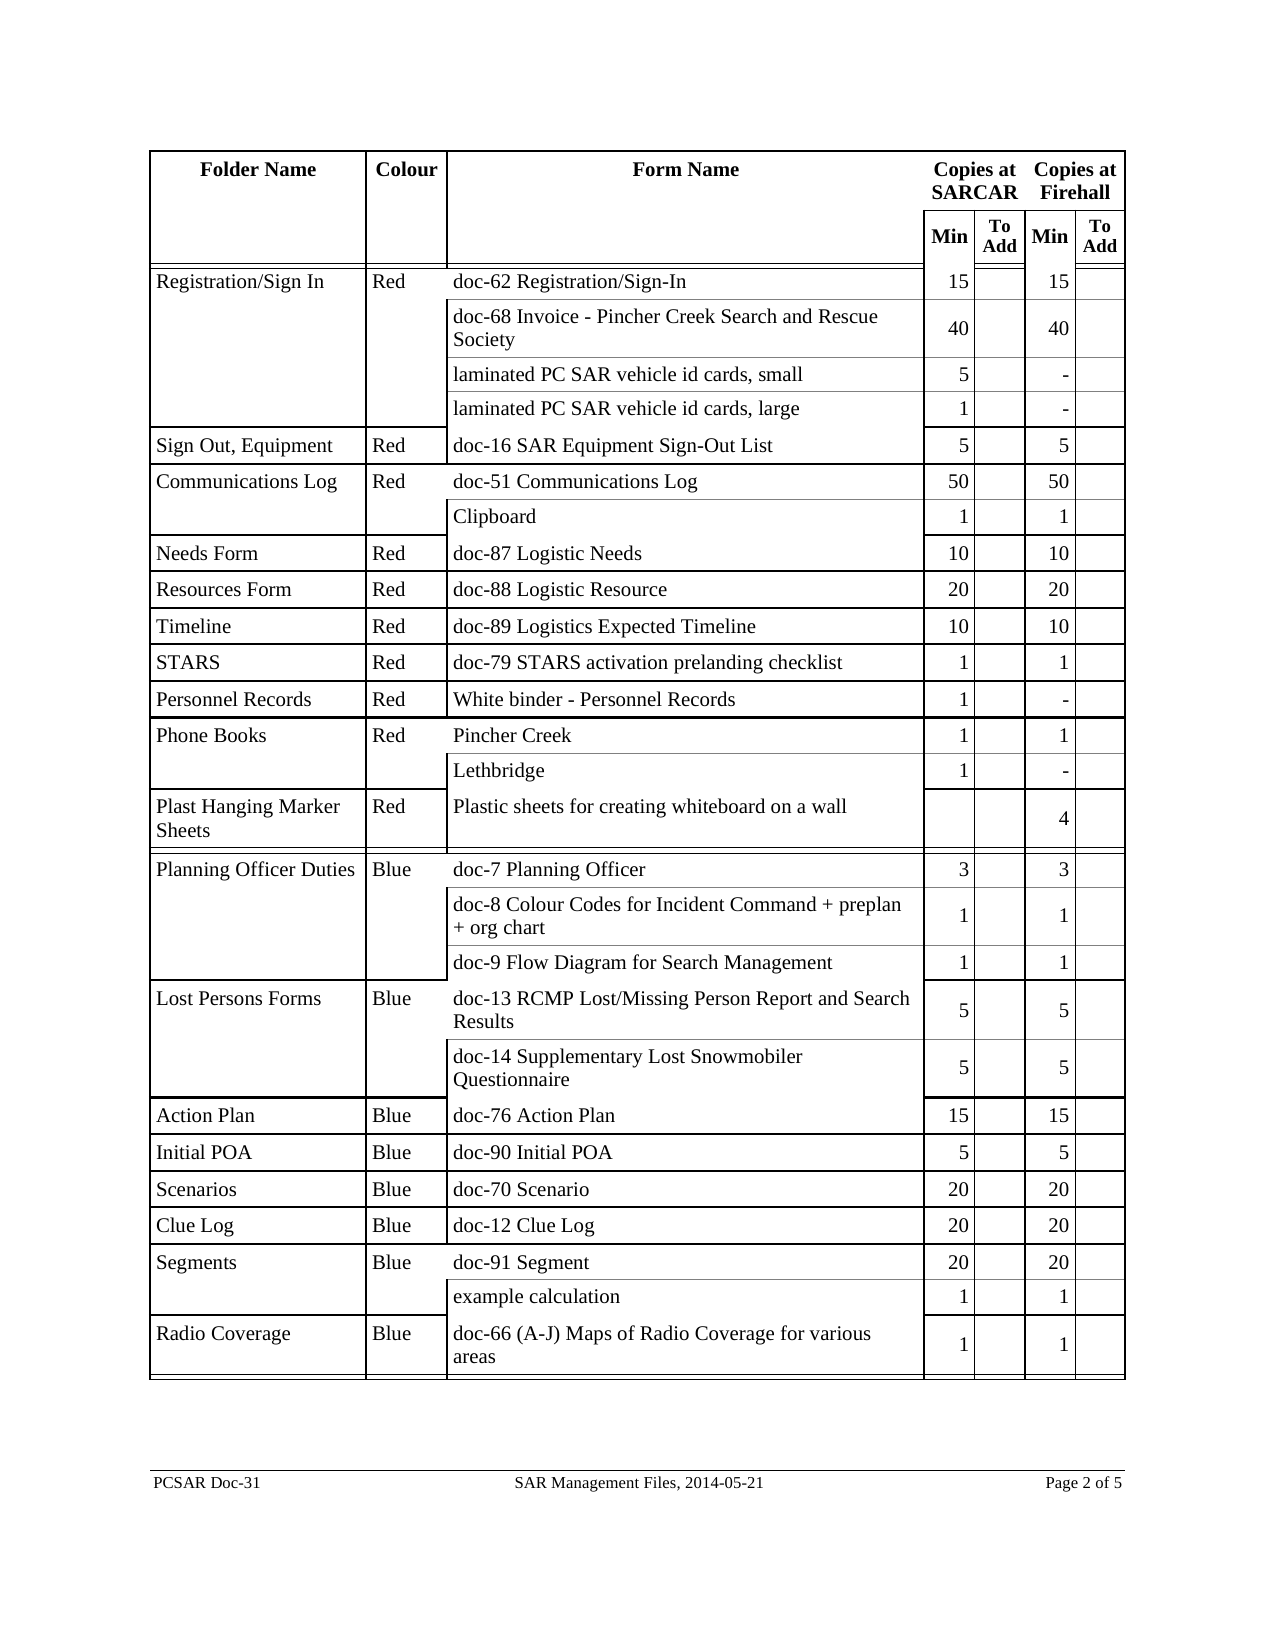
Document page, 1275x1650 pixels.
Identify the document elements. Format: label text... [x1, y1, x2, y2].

table_cell laminated PC SAR vehicle id cards, small [448, 358, 923, 391]
table_cell 20 [1026, 1208, 1075, 1243]
table_cell - [1026, 392, 1075, 426]
table_cell [975, 500, 1024, 534]
table_cell [975, 888, 1024, 945]
table_cell doc-70 Scenario [448, 1172, 923, 1206]
table_cell [975, 754, 1024, 788]
table_cell [1076, 536, 1124, 570]
table_cell 5 [1026, 1040, 1075, 1096]
table_cell [975, 682, 1024, 716]
table_cell Red [367, 682, 446, 716]
table_header [975, 465, 1024, 499]
table_cell Timeline [151, 609, 365, 643]
table_cell 1 [925, 1316, 974, 1373]
table_cell 20 [1026, 572, 1075, 607]
table_cell Phone Books [151, 719, 365, 788]
table_header 15 [1026, 263, 1075, 299]
table_cell doc-79 STARS activation prelanding checklist [448, 645, 923, 680]
table_header doc-13 RCMP Lost/Missing Person Report and Search Results [447, 979, 923, 1039]
table_cell [1076, 358, 1124, 391]
table_cell Sign Out, Equipment [151, 428, 365, 462]
table_cell 1 [1026, 946, 1075, 979]
table_header doc-51 Communications Log [447, 465, 923, 499]
table_cell 5 [1026, 428, 1075, 462]
table_header 5 [1026, 981, 1075, 1039]
table_cell 15 [925, 1099, 974, 1133]
table_cell Min [1026, 211, 1075, 263]
table_header [975, 981, 1024, 1039]
table_cell 1 [925, 682, 974, 716]
table_cell Blue [367, 854, 447, 979]
table_header 5 [925, 981, 974, 1039]
table_cell Red [367, 572, 446, 607]
table_header [975, 848, 1024, 853]
table_header [1026, 848, 1075, 853]
table_cell doc-76 Action Plan [448, 1096, 923, 1133]
table_cell 5 [925, 428, 974, 462]
table_cell Red [367, 269, 447, 426]
table_cell [1076, 790, 1124, 847]
table_header [1076, 854, 1124, 887]
table_cell [1076, 428, 1124, 462]
table_cell Blue [367, 1135, 446, 1169]
table_cell 10 [925, 609, 974, 643]
table_cell [975, 300, 1024, 357]
table_cell doc-16 SAR Equipment Sign-Out List [448, 426, 923, 462]
table_header Pincher Creek [447, 719, 923, 753]
table_header [975, 264, 1024, 268]
table_header [1076, 264, 1124, 268]
table_cell Plast Hanging Marker Sheets [151, 790, 365, 847]
table_cell [1076, 1135, 1124, 1169]
table_cell [975, 1280, 1024, 1314]
table_cell [1076, 1208, 1124, 1243]
table_cell 5 [1026, 1135, 1075, 1169]
table_cell 1 [925, 645, 974, 680]
table_header [975, 719, 1024, 753]
table_cell Red [367, 719, 447, 788]
table_cell [975, 609, 1024, 643]
table_cell Red [367, 609, 446, 643]
table_header doc-91 Segment [447, 1245, 923, 1279]
table_cell Registration/Sign In [151, 269, 365, 426]
table_cell doc-90 Initial POA [448, 1135, 923, 1169]
table_cell doc-12 Clue Log [448, 1208, 923, 1243]
table_cell To Add [975, 211, 1024, 263]
table_cell Blue [367, 1316, 446, 1373]
table_cell [1076, 946, 1124, 979]
table_cell [975, 1172, 1024, 1206]
table_cell [975, 1316, 1024, 1373]
table_header Copies at Firehall [1025, 152, 1124, 209]
table_cell doc-87 Logistic Needs [448, 534, 923, 570]
table_cell [975, 1135, 1024, 1169]
table_cell [367, 264, 446, 268]
table_cell [975, 392, 1024, 426]
table_cell [1076, 1316, 1124, 1373]
table_cell 1 [925, 1280, 974, 1314]
table_cell [975, 536, 1024, 570]
table_cell [1076, 1280, 1124, 1314]
table_cell Clipboard [448, 500, 923, 534]
table_cell Blue [367, 1245, 447, 1314]
table_cell [975, 946, 1024, 979]
table_header Form Name [448, 152, 924, 263]
table_cell - [1026, 754, 1075, 788]
table_cell doc-66 (A-J) Maps of Radio Coverage for various areas [448, 1314, 923, 1373]
table_cell Resources Form [151, 572, 365, 607]
table_header [448, 848, 923, 853]
table_header Folder Name [151, 152, 365, 263]
table_cell [975, 1099, 1024, 1133]
table_cell STARS [151, 645, 365, 680]
table_cell [975, 1208, 1024, 1243]
table_cell 10 [1026, 536, 1075, 570]
table_cell 1 [1026, 500, 1075, 534]
table_cell 5 [925, 358, 974, 391]
table_cell Lost Persons Forms [151, 981, 365, 1096]
table_cell doc-89 Logistics Expected Timeline [448, 609, 923, 643]
table_cell Scenarios [151, 1172, 365, 1206]
table_cell Blue [367, 1099, 446, 1133]
table_header 50 [925, 465, 974, 499]
table_cell Needs Form [151, 536, 365, 570]
table_header doc-62 Registration/Sign-In [447, 269, 923, 299]
table_cell [975, 790, 1024, 847]
table_header 1 [925, 719, 974, 753]
table_cell 1 [925, 500, 974, 534]
table_cell [975, 1040, 1024, 1096]
table_header [975, 1245, 1024, 1279]
table_cell [1076, 888, 1124, 945]
table_cell 1 [925, 392, 974, 426]
table_cell doc-88 Logistic Resource [448, 572, 923, 607]
table_cell Blue [367, 981, 447, 1096]
table_cell [1076, 609, 1124, 643]
table_cell 1 [925, 946, 974, 979]
table_cell [1076, 1040, 1124, 1096]
table_header Colour [367, 152, 446, 263]
table_cell [1076, 1099, 1124, 1133]
table_cell 1 [1026, 1316, 1075, 1373]
table_cell [151, 848, 365, 853]
table_header 1 [1026, 719, 1075, 753]
table_cell 1 [925, 754, 974, 788]
table_header 50 [1026, 465, 1075, 499]
table_header 3 [1026, 854, 1075, 887]
table_cell Min [925, 211, 974, 263]
table_cell [151, 264, 365, 268]
table_cell 1 [1026, 888, 1075, 945]
table_cell 4 [1026, 790, 1075, 847]
table_cell [975, 572, 1024, 607]
table_cell [975, 358, 1024, 391]
table_cell Action Plan [151, 1099, 365, 1133]
table_cell laminated PC SAR vehicle id cards, large [448, 392, 923, 426]
table_cell Lethbridge [448, 754, 923, 788]
table_cell Clue Log [151, 1208, 365, 1243]
table_cell 20 [925, 1208, 974, 1243]
table_cell Red [367, 465, 447, 534]
table_cell Radio Coverage [151, 1316, 365, 1373]
table_cell 5 [925, 1040, 974, 1096]
table_cell [1076, 645, 1124, 680]
table_cell - [1026, 358, 1075, 391]
table_cell Blue [367, 1172, 446, 1206]
table_cell Communications Log [151, 465, 365, 534]
table_header [975, 854, 1024, 887]
table_header [975, 269, 1024, 299]
table_cell [1076, 572, 1124, 607]
table_header [1076, 719, 1124, 753]
table_cell [1076, 1172, 1124, 1206]
table_header doc-7 Planning Officer [447, 854, 923, 887]
table_header [1076, 981, 1124, 1039]
table_cell Red [367, 790, 446, 847]
table_cell 40 [925, 300, 974, 357]
table_cell Plastic sheets for creating whiteboard on a wall [448, 788, 923, 847]
table_cell Blue [367, 1208, 446, 1243]
table_cell Planning Officer Duties [151, 854, 365, 979]
table_cell 10 [925, 536, 974, 570]
table_header [1076, 848, 1124, 853]
table_header [925, 848, 974, 853]
table_header 20 [1026, 1245, 1075, 1279]
table_cell [975, 645, 1024, 680]
table_cell 20 [925, 1172, 974, 1206]
table_header 20 [925, 1245, 974, 1279]
table_cell - [1026, 682, 1075, 716]
table_cell doc-14 Supplementary Lost Snowmobiler Questionnaire [448, 1040, 923, 1096]
table_cell [1076, 500, 1124, 534]
table_cell Initial POA [151, 1135, 365, 1169]
table_cell [925, 790, 974, 847]
table_header [448, 264, 923, 268]
table_header 15 [925, 263, 974, 299]
table_cell 5 [925, 1135, 974, 1169]
table_cell [1076, 682, 1124, 716]
table_cell Red [367, 536, 446, 570]
table_cell Personnel Records [151, 682, 365, 716]
table_cell doc-68 Invoice - Pincher Creek Search and Rescue Society [448, 300, 923, 357]
table_header Copies at SARCAR [924, 152, 1025, 209]
table_cell [1076, 392, 1124, 426]
table_header 3 [925, 854, 974, 887]
table_cell 1 [1026, 645, 1075, 680]
table_cell 20 [925, 572, 974, 607]
table_cell doc-9 Flow Diagram for Search Management [448, 946, 923, 979]
table_cell example calculation [448, 1280, 923, 1314]
table_cell [975, 428, 1024, 462]
table_header [1076, 269, 1124, 299]
table_header [1076, 465, 1124, 499]
table_cell [1076, 754, 1124, 788]
table_cell doc-8 Colour Codes for Incident Command + preplan + org chart [448, 888, 923, 945]
table_cell Segments [151, 1245, 365, 1314]
table_cell White binder - Personnel Records [448, 682, 923, 716]
table_cell 10 [1026, 609, 1075, 643]
table_cell Red [367, 645, 446, 680]
table_cell [1076, 300, 1124, 357]
table_header [1076, 1245, 1124, 1279]
table_cell To Add [1076, 211, 1124, 263]
table_cell 20 [1026, 1172, 1075, 1206]
table_cell 40 [1026, 300, 1075, 357]
table_cell 1 [925, 888, 974, 945]
table_cell 15 [1026, 1099, 1075, 1133]
table_cell [367, 848, 446, 853]
table_cell Red [367, 428, 446, 462]
table_cell 1 [1026, 1280, 1075, 1314]
